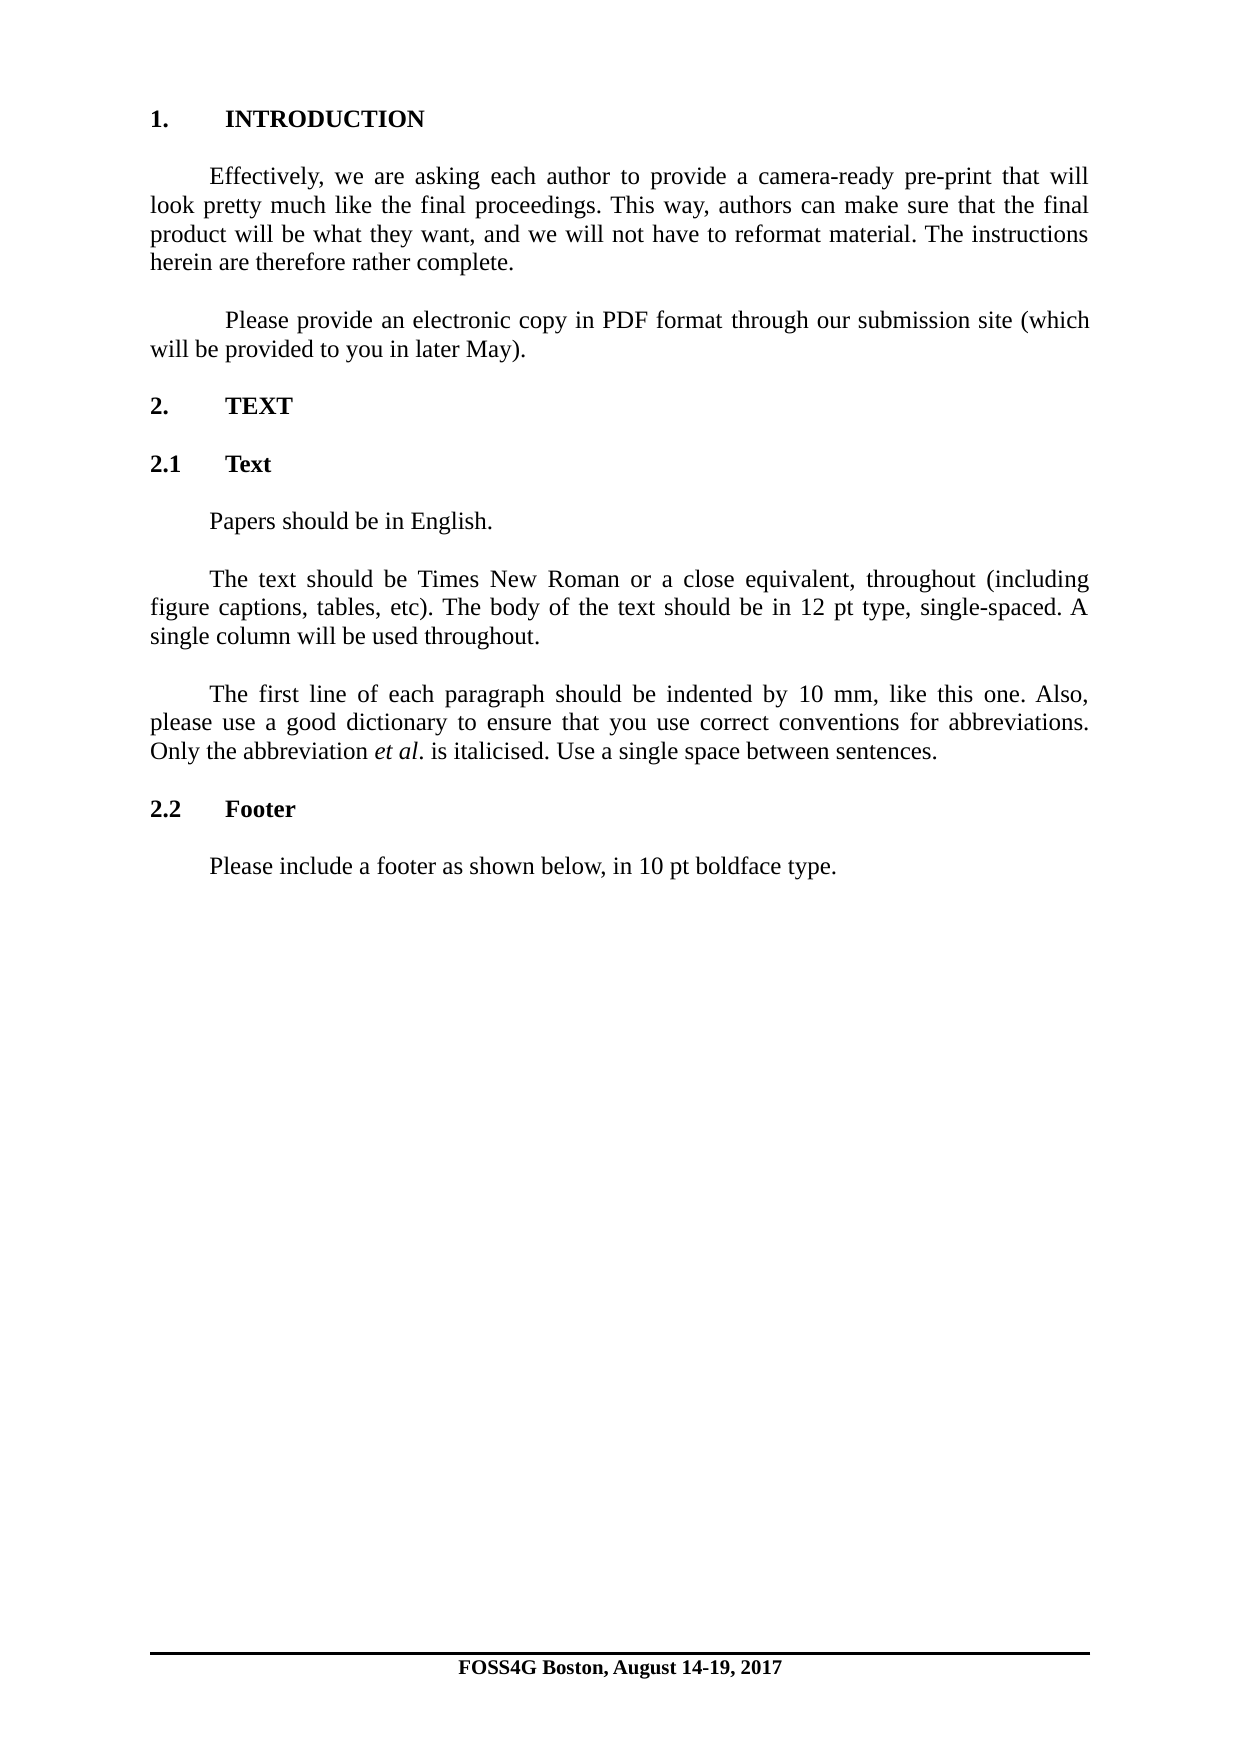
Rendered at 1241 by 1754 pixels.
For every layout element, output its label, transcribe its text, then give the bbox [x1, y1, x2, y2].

text The first line of each paragraph should be indented by 10 mm, like this one. Also, please use a good dictionary to ensure that you use correct conventions for abbreviations. Only the abbreviation et al. is italicised. Use a single space between sentences. [150, 679, 1090, 765]
text 2.2 Footer [150, 794, 1090, 822]
text Please include a footer as shown below, in 10 pt boldface type. [150, 851, 1090, 880]
text Please provide an electronic copy in PDF format through our submission site (which will be provided to you in later May). [150, 305, 1090, 362]
text 1. INTRODUCTION [150, 104, 1090, 132]
text Effectively, we are asking each author to provide a camera-ready pre-print that will look pretty much like the final proceedings. This way, authors can make sure that the final product will be what they want, and we will not have to reformat material. The instructions herein are therefore rather complete. [150, 161, 1090, 276]
text The text should be Times New Roman or a close equivalent, throughout (including figure captions, tables, etc). The body of the text should be in 12 pt type, single-spaced. A single column will be used throughout. [150, 564, 1090, 650]
text 2.1 Text [150, 449, 1090, 477]
text 2. TEXT [150, 391, 1090, 420]
text Papers should be in English. [150, 506, 1090, 535]
